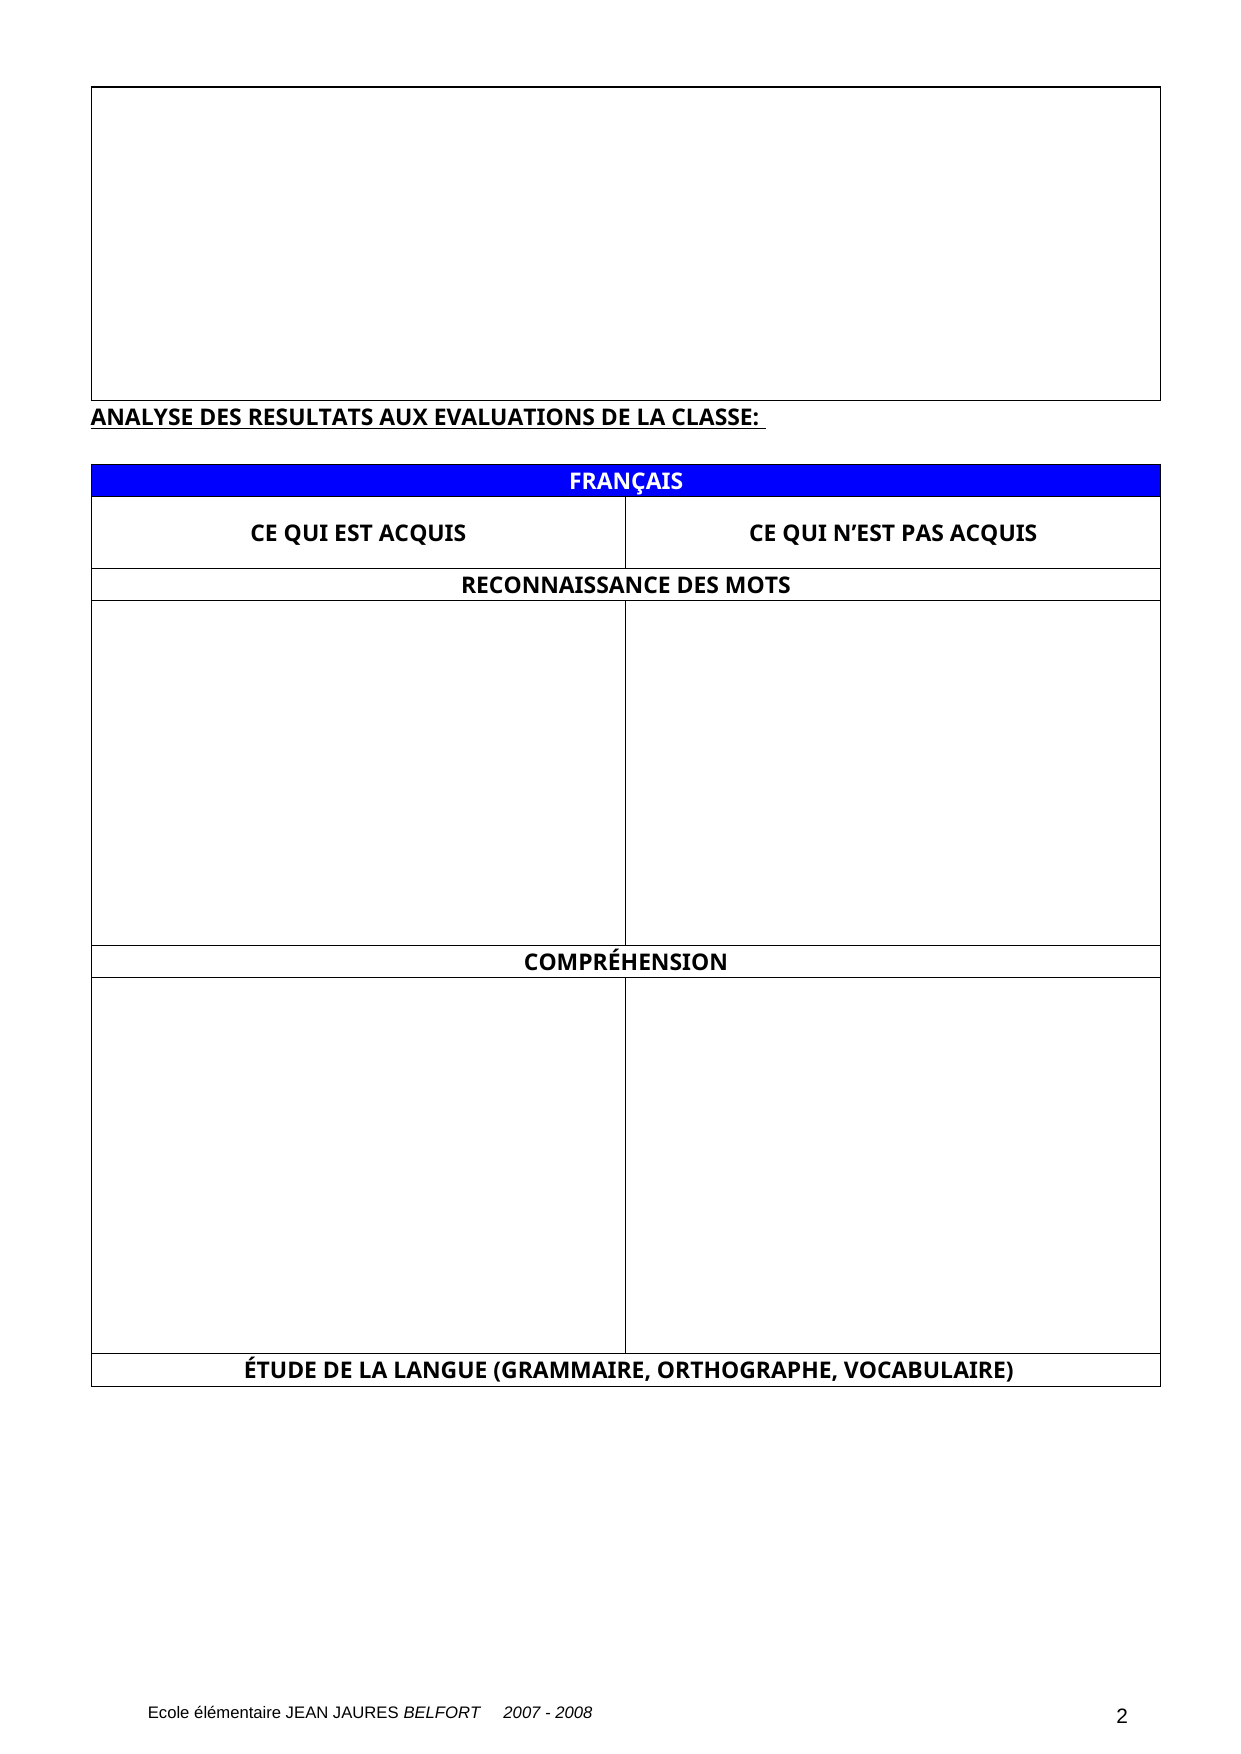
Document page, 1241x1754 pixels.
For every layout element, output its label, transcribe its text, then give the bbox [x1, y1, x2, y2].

table_cell [92, 978, 625, 1353]
text ANALYSE DES RESULTATS AUX EVALUATIONS DE LA CLASSE: [90, 401, 1128, 432]
table_header [92, 88, 1160, 400]
table_cell [626, 601, 1160, 945]
table_cell [92, 601, 625, 945]
table_cell ce qui n’est pas acquis [626, 497, 1160, 568]
table_cell Compréhension [92, 946, 1160, 977]
table_cell reconnaissance des mots [92, 569, 1160, 600]
table_cell [626, 978, 1160, 1353]
table_cell Ce qui est acquis [92, 497, 625, 568]
table_header FRANÇAIS [92, 465, 1160, 496]
table_cell Étude de la langue (Grammaire, orthographe, vocabulaire) [92, 1354, 1160, 1386]
